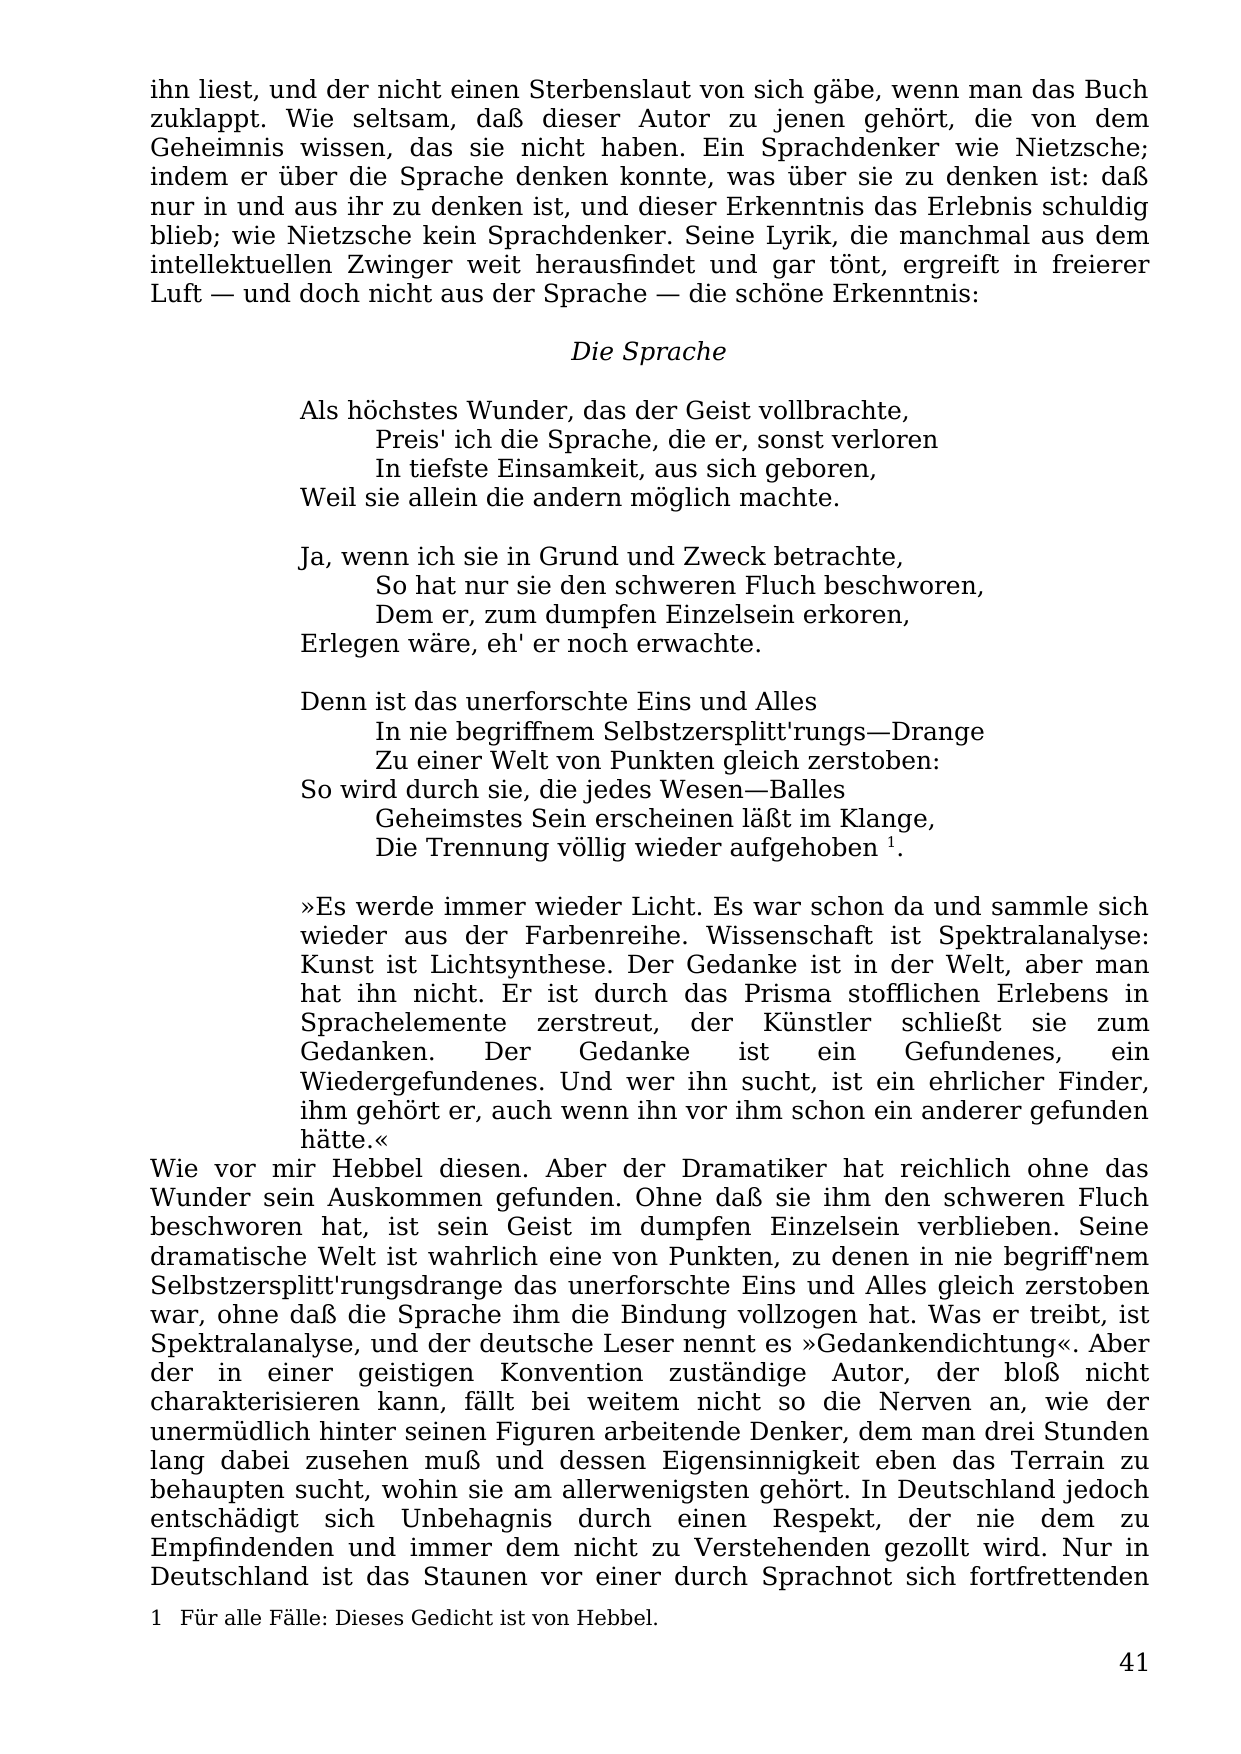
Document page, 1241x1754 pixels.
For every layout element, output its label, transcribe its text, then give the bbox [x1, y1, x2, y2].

text In tiefste Einsamkeit, aus sich geboren, [300, 454, 1151, 483]
text Erlegen wäre, eh' er noch erwachte. [300, 629, 1151, 658]
text »Es werde immer wieder Licht. Es war schon da und sammle sich wieder aus der Farbenreihe. Wissenschaft ist Spektralanalyse: Kunst ist Lichtsynthese. Der Gedanke ist in der Welt, aber man hat ihn nicht. Er ist durch das Prisma stofflichen Erlebens in Sprachelemente zerstreut, der Künstler schließt sie zum Gedanken. Der Gedanke ist ein Gefundenes, ein Wiedergefundenes. Und wer ihn sucht, ist ein ehrlicher Finder, ihm gehört er, auch wenn ihn vor ihm schon ein anderer gefunden hätte.« [300, 892, 1151, 1154]
text So wird durch sie, die jedes Wesen—Balles [300, 775, 1151, 804]
text Preis' ich die Sprache, die er, sonst verloren [300, 425, 1151, 454]
text So hat nur sie den schweren Fluch beschworen, [300, 571, 1151, 600]
text Die Trennung völlig wieder aufgehoben . [300, 833, 1151, 862]
text Wie vor mir Hebbel diesen. Aber der Dramatiker hat reichlich ohne das Wunder sein Auskommen gefunden. Ohne daß sie ihm den schweren Fluch beschworen hat, ist sein Geist im dumpfen Einzelsein verblieben. Seine dramatische Welt ist wahrlich eine von Punkten, zu denen in nie begriff'nem Selbstzersplitt'rungsdrange das unerforschte Eins und Alles gleich zerstoben war, ohne daß die Sprache ihm die Bindung vollzogen hat. Was er treibt, ist Spektralanalyse, und der deutsche Leser nennt es »Gedankendichtung«. Aber der in einer geistigen Konvention zuständige Autor, der bloß nicht charakterisieren kann, fällt bei weitem nicht so die Nerven an, wie der unermüdlich hinter seinen Figuren arbeitende Denker, dem man drei Stunden lang dabei zusehen muß und dessen Eigensinnigkeit eben das Terrain zu behaupten sucht, wohin sie am allerwenigsten gehört. In Deutschland jedoch entschädigt sich Unbehagnis durch einen Respekt, der nie dem zu Empfindenden und immer dem nicht zu Verstehenden gezollt wird. Nur in Deutschland ist das Staunen vor einer durch Sprachnot sich fortfrettenden [150, 1154, 1151, 1592]
text In nie begriffnem Selbstzersplitt'rungs—Drange [300, 717, 1151, 746]
text Denn ist das unerforschte Eins und Alles [300, 687, 1151, 717]
text Weil sie allein die andern möglich machte. [300, 483, 1151, 512]
text Zu einer Welt von Punkten gleich zerstoben: [300, 746, 1151, 775]
text Die Sprache [150, 337, 1151, 367]
text Dem er, zum dumpfen Einzelsein erkoren, [300, 600, 1151, 629]
text Geheimstes Sein erscheinen läßt im Klange, [300, 804, 1151, 833]
text ihn liest, und der nicht einen Sterbenslaut von sich gäbe, wenn man das Buch zuklappt. Wie seltsam, daß dieser Autor zu jenen gehört, die von dem Geheimnis wissen, das sie nicht haben. Ein Sprachdenker wie Nietzsche; indem er über die Sprache denken konnte, was über sie zu denken ist: daß nur in und aus ihr zu denken ist, und dieser Erkenntnis das Erlebnis schuldig blieb; wie Nietzsche kein Sprachdenker. Seine Lyrik, die manchmal aus dem intellektuellen Zwinger weit herausfindet und gar tönt, ergreift in freierer Luft — und doch nicht aus der Sprache — die schöne Erkenntnis: [150, 75, 1151, 308]
text Als höchstes Wunder, das der Geist vollbrachte, [300, 396, 1151, 425]
text Für alle Fälle: Dieses Gedicht ist von Hebbel. [150, 1606, 1151, 1631]
text Ja, wenn ich sie in Grund und Zweck betrachte, [300, 542, 1151, 571]
